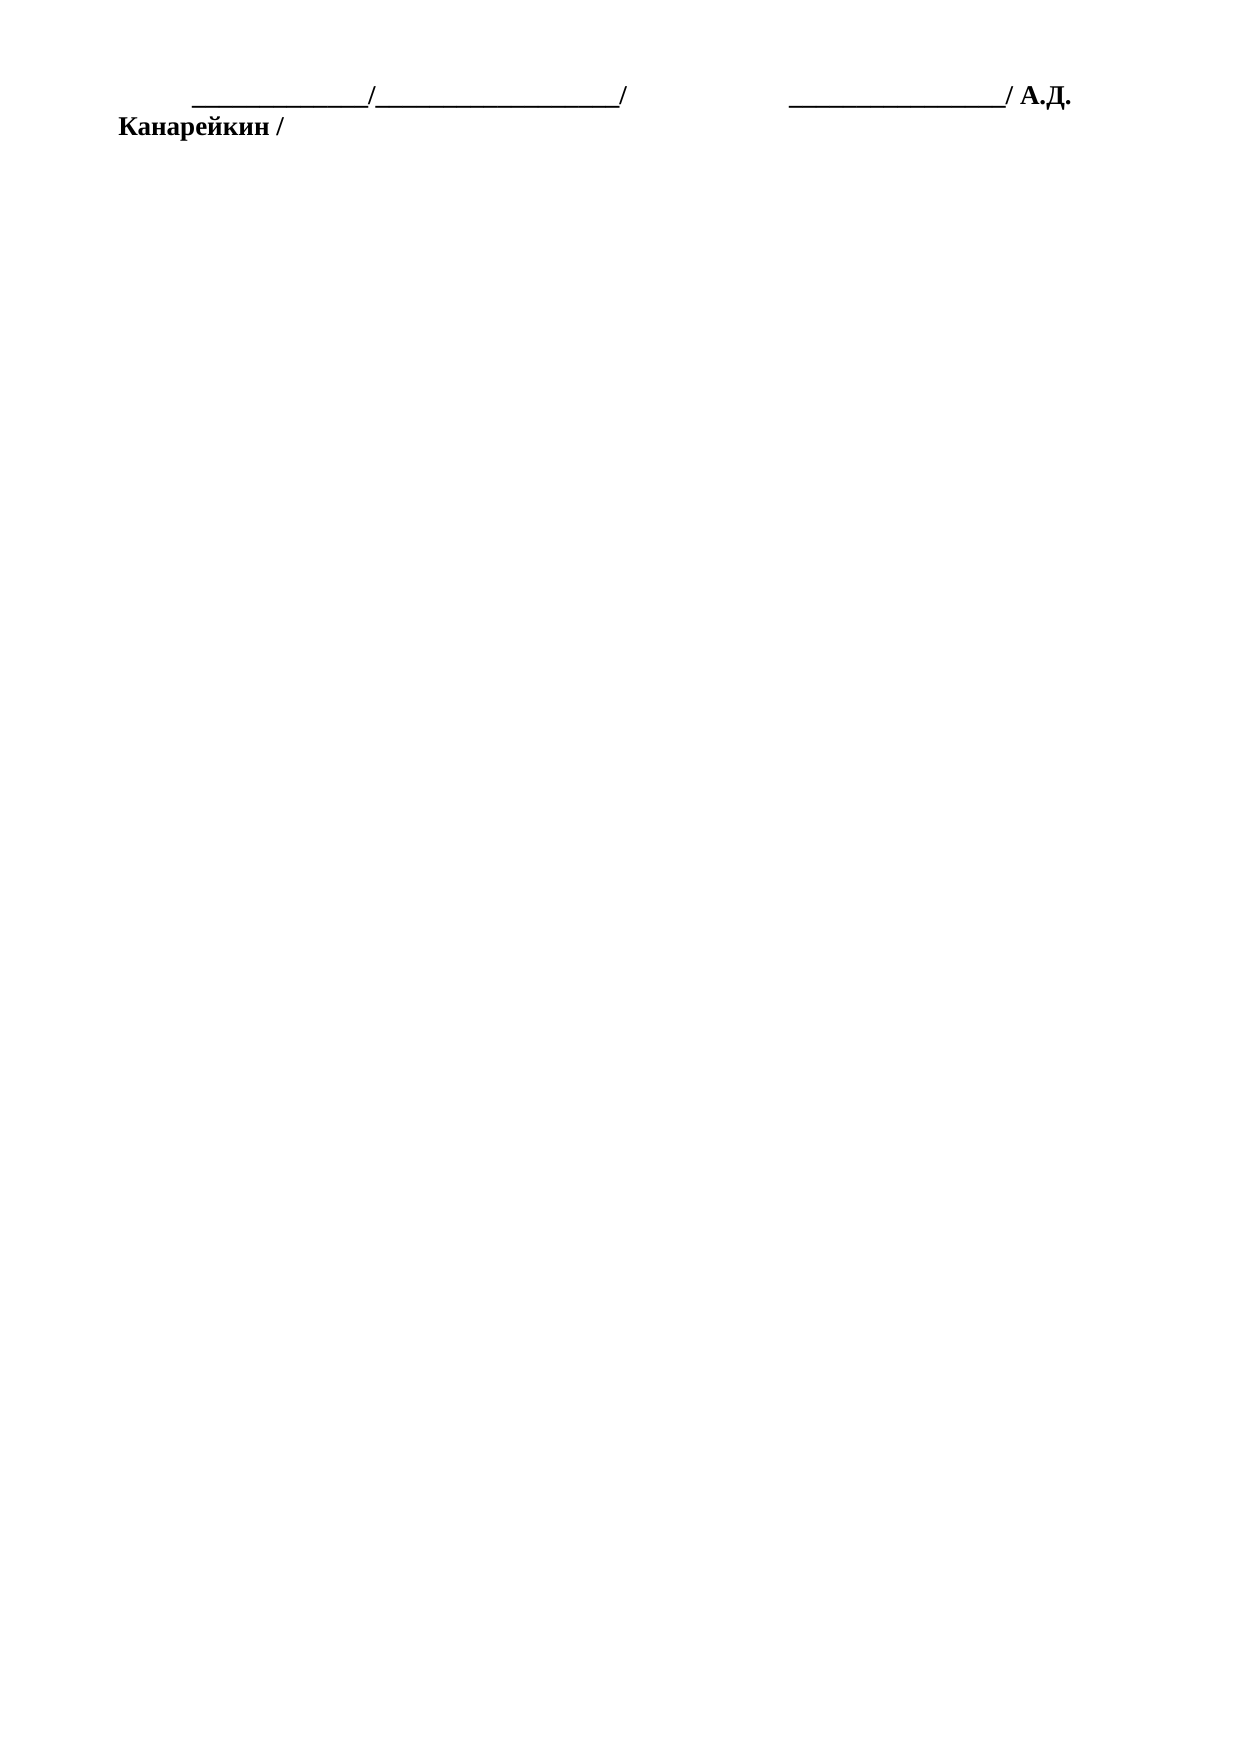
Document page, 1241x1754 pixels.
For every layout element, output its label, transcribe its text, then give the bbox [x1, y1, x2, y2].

text _____________/__________________/ ________________/ А.Д. Канарейкин / [118, 79, 1122, 141]
